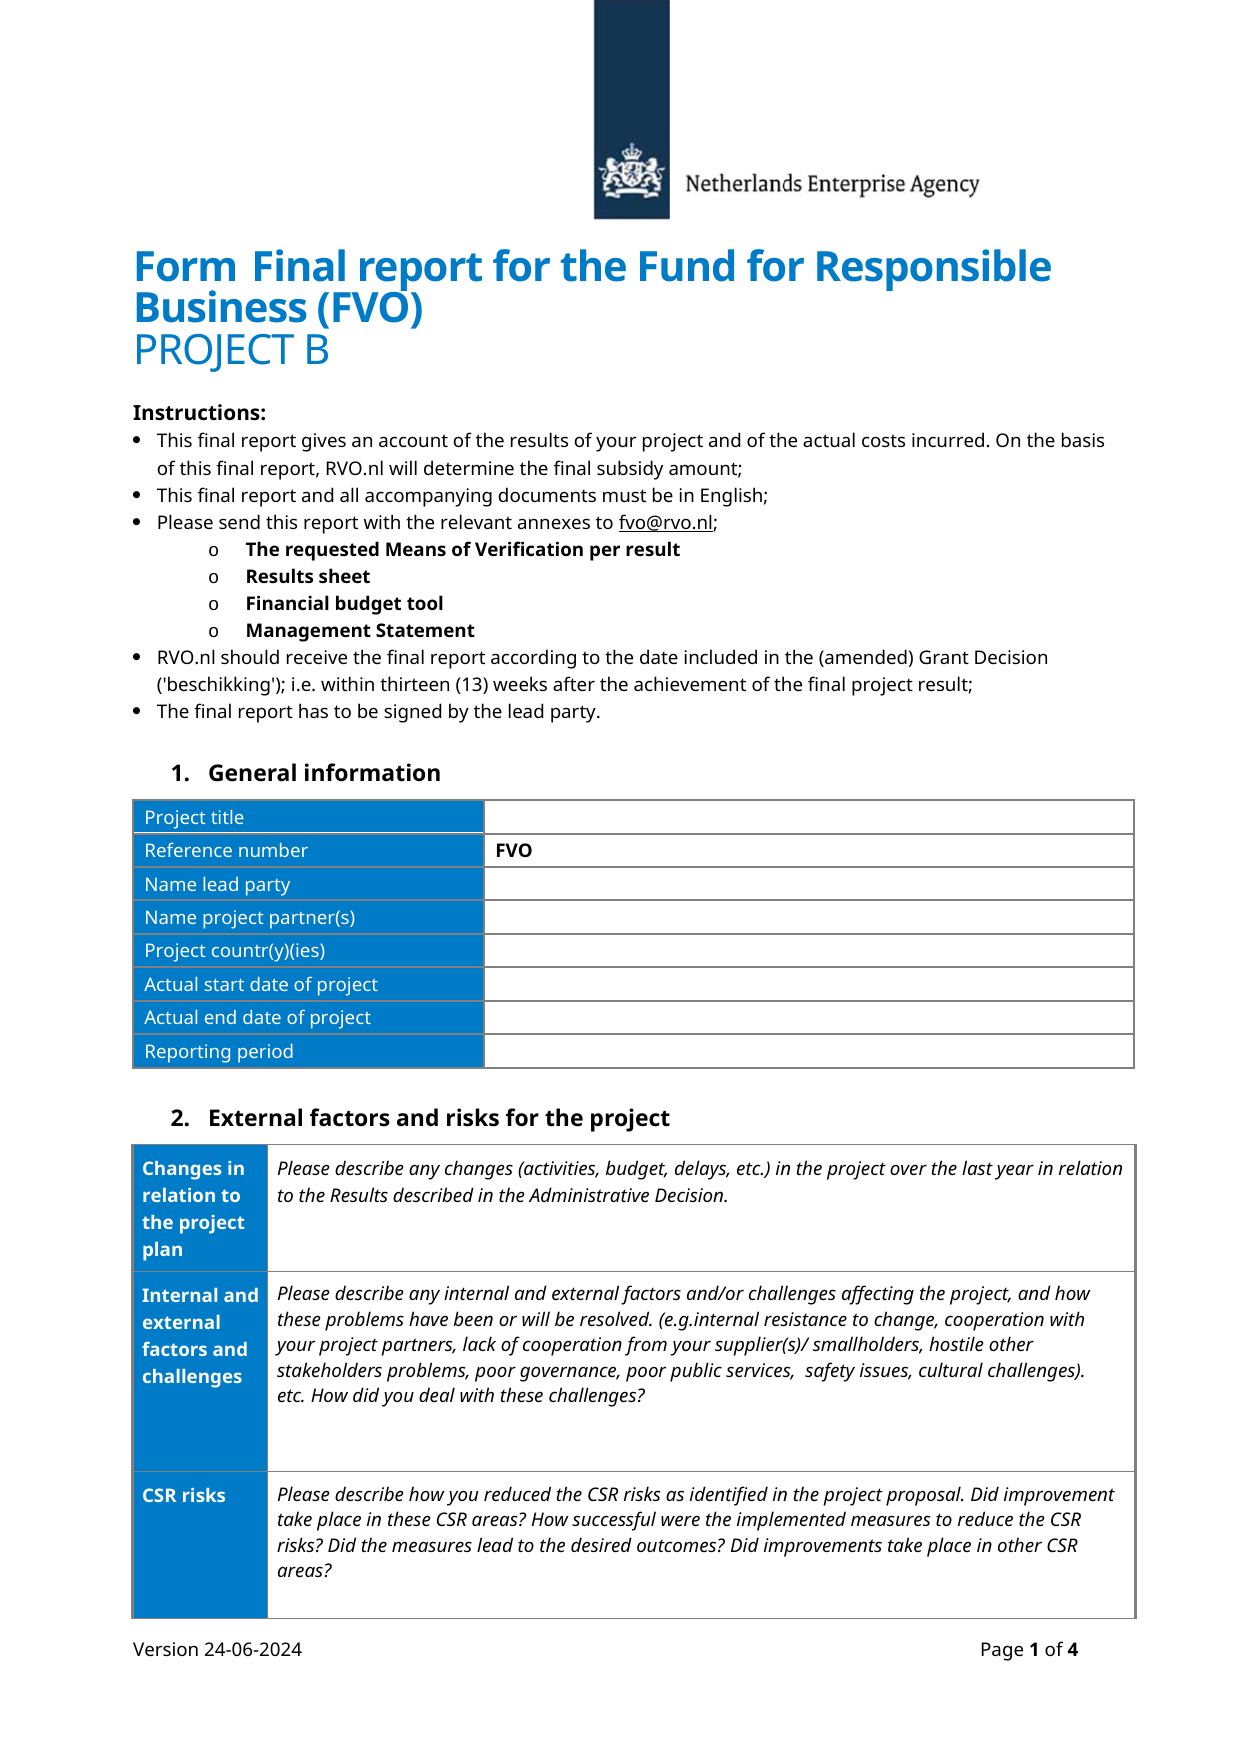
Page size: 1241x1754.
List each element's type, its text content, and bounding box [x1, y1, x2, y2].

table_header [485, 801, 1133, 832]
table_cell CSR risks [134, 1472, 267, 1618]
table_header Project title [134, 801, 483, 832]
table_cell [485, 868, 1133, 899]
list Financial budget tool [208, 589, 1122, 616]
table_cell Name lead party [134, 868, 483, 899]
table_cell [485, 1035, 1133, 1067]
list This final report gives an account of the results of your project and of the actual costs incurred. On the basis of this final report, RVO.nl will determine the final subsidy amount; [133, 426, 1122, 480]
list The requested Means of Verification per result [208, 534, 1122, 562]
table_cell [485, 968, 1133, 1000]
table_cell [485, 901, 1133, 933]
list RVO.nl should receive the final report according to the date included in the (amended) Grant Decision ('beschikking'); i.e. within thirteen (13) weeks after the achievement of the final project result; [133, 643, 1122, 697]
table_cell Internal and external factors and challenges [134, 1272, 267, 1471]
table_cell Actual start date of project [134, 968, 483, 1000]
table_cell Actual end date of project [134, 1002, 483, 1033]
table_cell Project countr(y)(ies) [134, 935, 483, 966]
table_cell Reporting period [134, 1035, 483, 1067]
list The final report has to be signed by the lead party. [133, 697, 1122, 724]
table_cell [485, 935, 1133, 966]
list Results sheet [208, 562, 1122, 589]
table_cell Please describe how you reduced the CSR risks as identified in the project proposal. Did improvement take place in these CSR areas? How successful were the implemented measures to reduce the CSR risks? Did the measures lead to the desired outcomes? Did improvements take place in other CSR areas? [268, 1472, 1134, 1618]
text Form Final report for the Fund for Responsible Business (FVO) [133, 248, 1122, 331]
table_cell Please describe any internal and external factors and/or challenges affecting the project, and how these problems have been or will be resolved. (e.g.internal resistance to change, cooperation with your project partners, lack of cooperation from your supplier(s)/ smallholders, hostile other stakeholders problems, poor governance, poor public services, safety issues, cultural challenges). etc. How did you deal with these challenges? [268, 1272, 1134, 1471]
text PROJECT B [133, 331, 1122, 373]
text Instructions: [133, 398, 1122, 426]
table_header Please describe any changes (activities, budget, delays, etc.) in the project over the last year in relation to the Results described in the Administrative Decision. [268, 1145, 1134, 1271]
list Management Statement [208, 616, 1122, 643]
table_header Changes in relation to the project plan [134, 1145, 267, 1271]
table_cell [485, 1002, 1133, 1033]
list This final report and all accompanying documents must be in English; [133, 480, 1122, 507]
table_cell Name project partner(s) [134, 901, 483, 933]
list Please send this report with the relevant annexes to fvo@rvo.nl; [133, 507, 1122, 534]
list External factors and risks for the project [170, 1106, 1122, 1131]
list General information [170, 762, 1122, 787]
table_cell Reference number [134, 835, 483, 866]
table_cell FVO [485, 835, 1133, 866]
